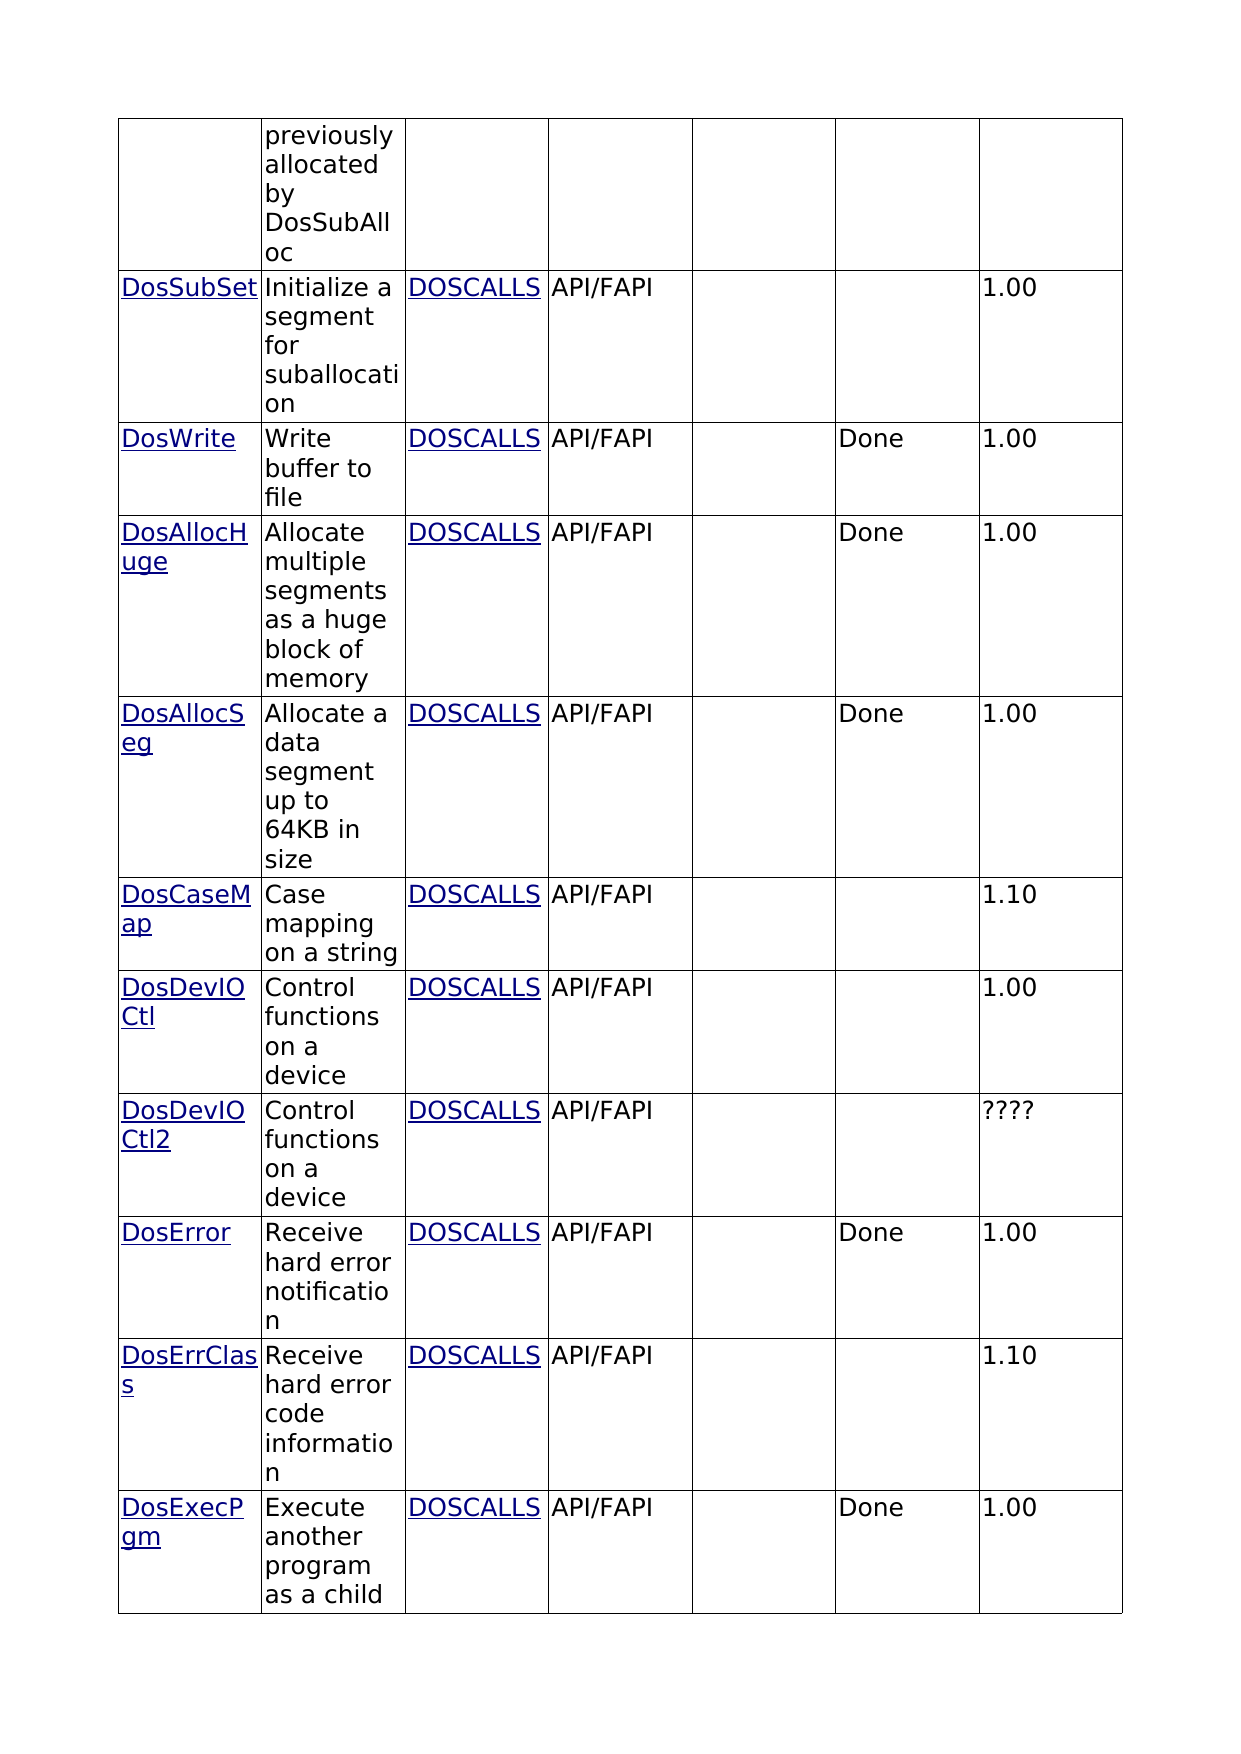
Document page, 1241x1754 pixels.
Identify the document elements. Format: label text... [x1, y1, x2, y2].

table_cell 1.00 [980, 271, 1122, 422]
table_cell [980, 119, 1122, 270]
table_cell [693, 697, 835, 877]
table_cell DosExecPgm [119, 1491, 261, 1613]
table_cell Receive hard error notification [262, 1217, 405, 1338]
table_cell API/FAPI [549, 271, 692, 422]
table_cell [836, 1094, 979, 1216]
table_cell Receive hard error code information [262, 1339, 405, 1490]
table_cell DOSCALLS [406, 271, 548, 422]
table_cell Initialize a segment for suballocation [262, 271, 405, 422]
table_cell [693, 516, 835, 696]
table_cell [693, 1339, 835, 1490]
table_cell DosDevIOCtl2 [119, 1094, 261, 1216]
table_cell 1.10 [980, 1339, 1122, 1490]
table_cell Case mapping on a string [262, 878, 405, 970]
table_cell API/FAPI [549, 971, 692, 1093]
table_cell [693, 1217, 835, 1338]
table_cell [693, 423, 835, 515]
table_cell [406, 119, 548, 270]
table_cell 1.00 [980, 697, 1122, 877]
table_cell Allocate multiple segments as a huge block of memory [262, 516, 405, 696]
table_cell previously allocated by DosSubAlloc [262, 119, 405, 270]
table_cell Allocate a data segment up to 64KB in size [262, 697, 405, 877]
table_cell Control functions on a device [262, 971, 405, 1093]
table_cell [693, 1094, 835, 1216]
table_cell [693, 971, 835, 1093]
table_cell DosWrite [119, 423, 261, 515]
table_cell [693, 271, 835, 422]
table_cell Control functions on a device [262, 1094, 405, 1216]
table_cell DOSCALLS [406, 1217, 548, 1338]
table_cell [119, 119, 261, 270]
table_cell Execute another program as a child [262, 1491, 405, 1613]
table_cell API/FAPI [549, 1491, 692, 1613]
table_cell DOSCALLS [406, 1339, 548, 1490]
table_cell DosErrClass [119, 1339, 261, 1490]
table_cell API/FAPI [549, 1217, 692, 1338]
table_cell DosError [119, 1217, 261, 1338]
table_cell API/FAPI [549, 516, 692, 696]
table_cell Write buffer to file [262, 423, 405, 515]
table_cell DOSCALLS [406, 697, 548, 877]
table_cell [836, 878, 979, 970]
table_cell DosSubSet [119, 271, 261, 422]
table_cell DOSCALLS [406, 423, 548, 515]
table_cell [836, 1339, 979, 1490]
table_cell 1.00 [980, 423, 1122, 515]
table_cell 1.00 [980, 516, 1122, 696]
table_cell DOSCALLS [406, 971, 548, 1093]
table_cell 1.00 [980, 971, 1122, 1093]
table_cell Done [836, 1491, 979, 1613]
table_cell DOSCALLS [406, 1094, 548, 1216]
table_cell API/FAPI [549, 697, 692, 877]
table_cell Done [836, 1217, 979, 1338]
table_cell 1.00 [980, 1217, 1122, 1338]
table_cell 1.10 [980, 878, 1122, 970]
table_cell [693, 878, 835, 970]
table_cell Done [836, 516, 979, 696]
table_cell Done [836, 697, 979, 877]
table_cell DosCaseMap [119, 878, 261, 970]
table_cell DosAllocSeg [119, 697, 261, 877]
table_cell [836, 971, 979, 1093]
table_cell DosAllocHuge [119, 516, 261, 696]
table_cell 1.00 [980, 1491, 1122, 1613]
table_cell [836, 271, 979, 422]
table_cell [549, 119, 692, 270]
table_cell DOSCALLS [406, 878, 548, 970]
table_cell [836, 119, 979, 270]
table_cell [693, 119, 835, 270]
table_cell DOSCALLS [406, 1491, 548, 1613]
table_cell API/FAPI [549, 423, 692, 515]
table_cell ???? [980, 1094, 1122, 1216]
table_cell DosDevIOCtl [119, 971, 261, 1093]
table_cell Done [836, 423, 979, 515]
table_cell API/FAPI [549, 1094, 692, 1216]
table_cell DOSCALLS [406, 516, 548, 696]
table_cell API/FAPI [549, 878, 692, 970]
table_cell [693, 1491, 835, 1613]
table_cell API/FAPI [549, 1339, 692, 1490]
